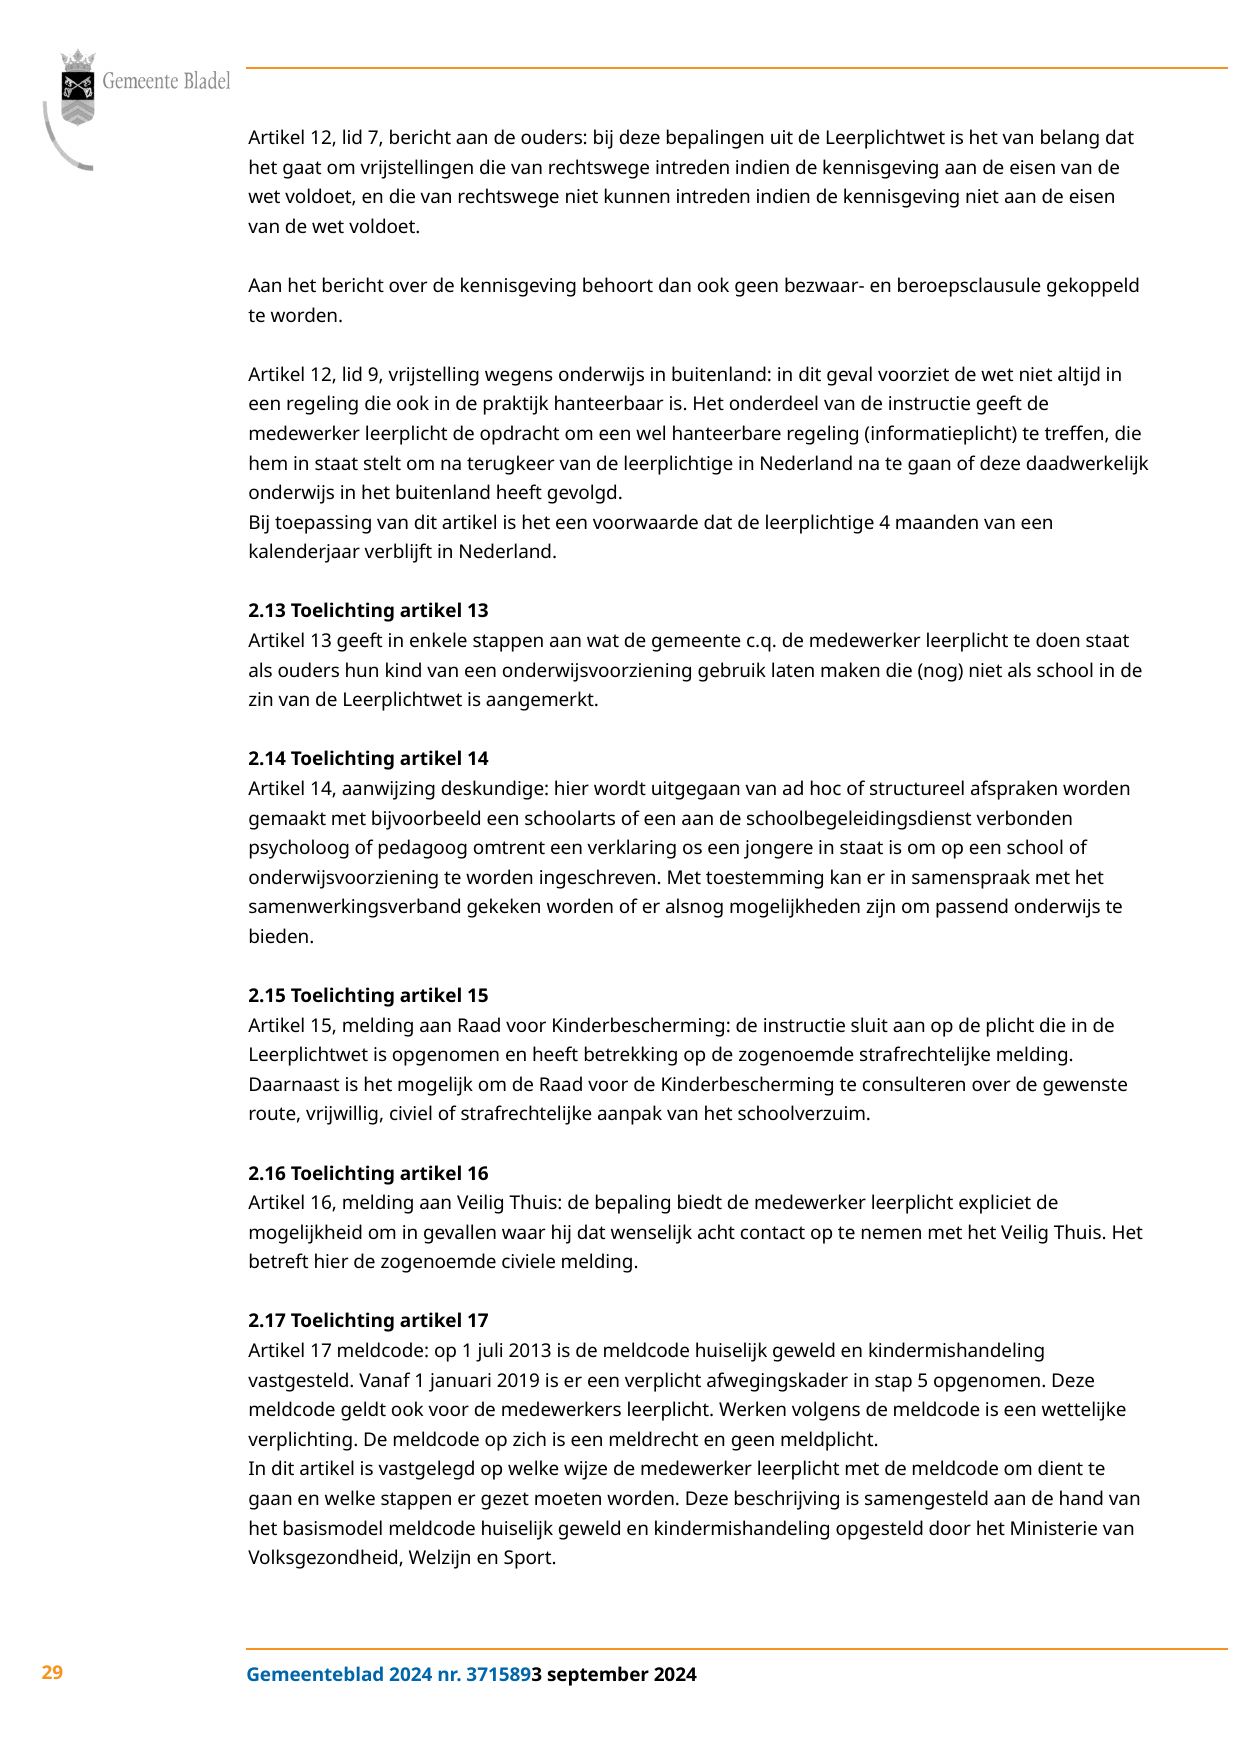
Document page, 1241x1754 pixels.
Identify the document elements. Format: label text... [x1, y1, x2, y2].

text Artikel 15, melding aan Raad voor Kinderbescherming: de instructie sluit aan op de plicht die in de Leerplichtwet is opgenomen en heeft betrekking op de zogenoemde strafrechtelijke melding. Daarnaast is het mogelijk om de Raad voor de Kinderbescherming te consulteren over de gewenste route, vrijwillig, civiel of strafrechtelijke aanpak van het schoolverzuim. [248, 1012, 1152, 1126]
text Aan het bericht over de kennisgeving behoort dan ook geen bezwaar- en beroepsclausule gekoppeld te worden. [248, 272, 1152, 328]
text Artikel 12, lid 7, bericht aan de ouders: bij deze bepalingen uit de Leerplichtwet is het van belang dat het gaat om vrijstellingen die van rechtswege intreden indien de kennisgeving aan de eisen van de wet voldoet, en die van rechtswege niet kunnen intreden indien de kennisgeving niet aan de eisen van de wet voldoet. [248, 124, 1152, 239]
text In dit artikel is vastgelegd op welke wijze de medewerker leerplicht met de meldcode om dient te gaan en welke stappen er gezet moeten worden. Deze beschrijving is samengesteld aan de hand van het basismodel meldcode huiselijk geweld en kindermishandeling opgesteld door het Ministerie van Volksgezondheid, Welzijn en Sport. [248, 1456, 1152, 1570]
text 2.13 Toelichting artikel 13 [248, 598, 1152, 623]
text 2.15 Toelichting artikel 15 [248, 982, 1152, 1008]
text Artikel 16, melding aan Veilig Thuis: de bepaling biedt de medewerker leerplicht expliciet de mogelijkheid om in gevallen waar hij dat wenselijk acht contact op te nemen met het Veilig Thuis. Het betreft hier de zogenoemde civiele melding. [248, 1189, 1152, 1274]
text 2.17 Toelichting artikel 17 [248, 1308, 1152, 1333]
text 2.16 Toelichting artikel 16 [248, 1160, 1152, 1186]
text Artikel 12, lid 9, vrijstelling wegens onderwijs in buitenland: in dit geval voorziet de wet niet altijd in een regeling die ook in de praktijk hanteerbaar is. Het onderdeel van de instructie geeft de medewerker leerplicht de opdracht om een wel hanteerbare regeling (informatieplicht) te treffen, die hem in staat stelt om na terugkeer van de leerplichtige in Nederland na te gaan of deze daadwerkelijk onderwijs in het buitenland heeft gevolgd. [248, 361, 1152, 505]
text Artikel 17 meldcode: op 1 juli 2013 is de meldcode huiselijk geweld en kindermishandeling vastgesteld. Vanaf 1 januari 2019 is er een verplicht afwegingskader in stap 5 opgenomen. Deze meldcode geldt ook voor de medewerkers leerplicht. Werken volgens de meldcode is een wettelijke verplichting. De meldcode op zich is een meldrecht en geen meldplicht. [248, 1337, 1152, 1452]
text Artikel 13 geeft in enkele stappen aan wat de gemeente c.q. de medewerker leerplicht te doen staat als ouders hun kind van een onderwijsvoorziening gebruik laten maken die (nog) niet als school in de zin van de Leerplichtwet is aangemerkt. [248, 627, 1152, 712]
text 2.14 Toelichting artikel 14 [248, 746, 1152, 771]
text Artikel 14, aanwijzing deskundige: hier wordt uitgegaan van ad hoc of structureel afspraken worden gemaakt met bijvoorbeeld een schoolarts of een aan de schoolbegeleidingsdienst verbonden psycholoog of pedagoog omtrent een verklaring os een jongere in staat is om op een school of onderwijsvoorziening te worden ingeschreven. Met toestemming kan er in samenspraak met het samenwerkingsverband gekeken worden of er alsnog mogelijkheden zijn om passend onderwijs te bieden. [248, 775, 1152, 949]
text Bij toepassing van dit artikel is het een voorwaarde dat de leerplichtige 4 maanden van een kalenderjaar verblijft in Nederland. [248, 509, 1152, 564]
picture [41, 47, 231, 172]
